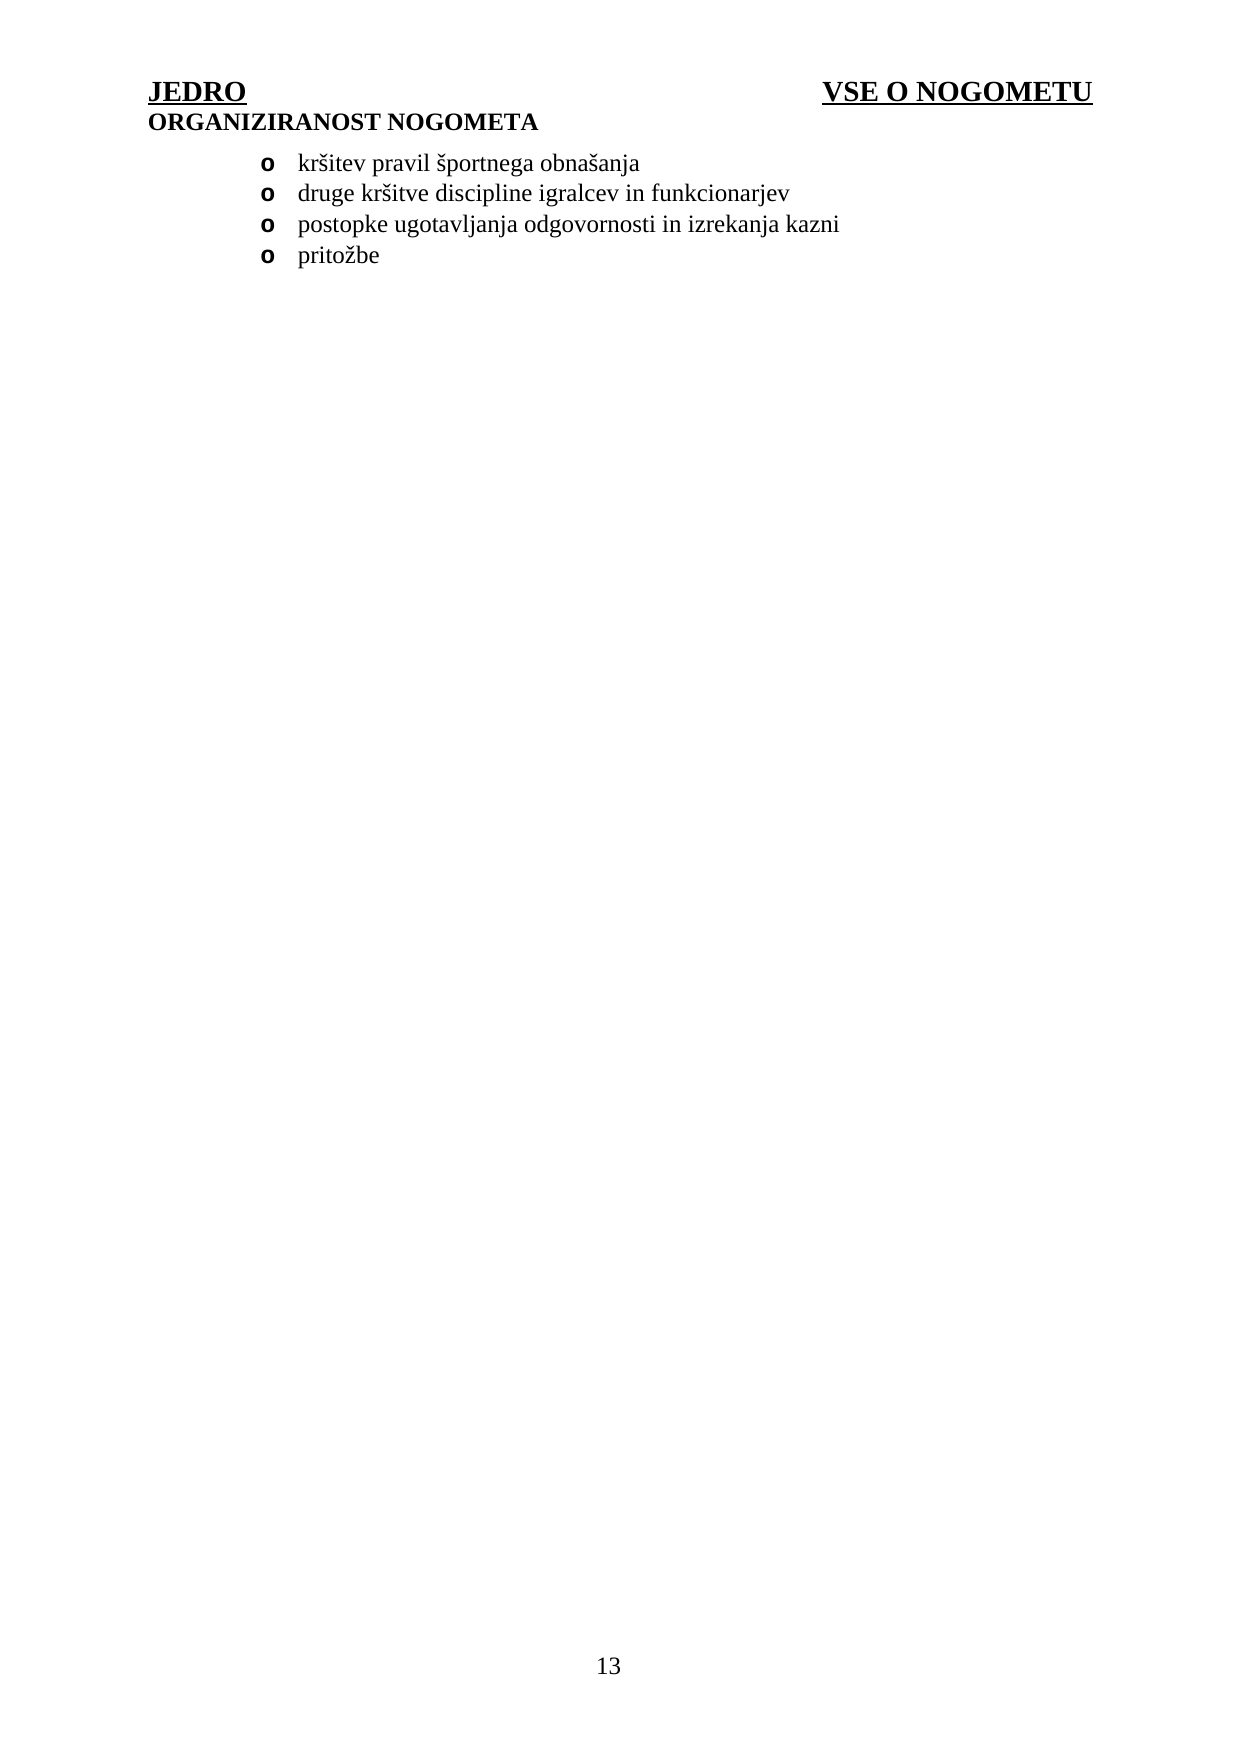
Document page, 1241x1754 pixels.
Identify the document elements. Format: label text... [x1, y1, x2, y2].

list postopke ugotavljanja odgovornosti in izrekanja kazni [260, 209, 1069, 240]
list kršitev pravil športnega obnašanja [260, 148, 1069, 178]
list druge kršitve discipline igralcev in funkcionarjev [260, 178, 1069, 209]
list pritožbe [260, 240, 1069, 271]
